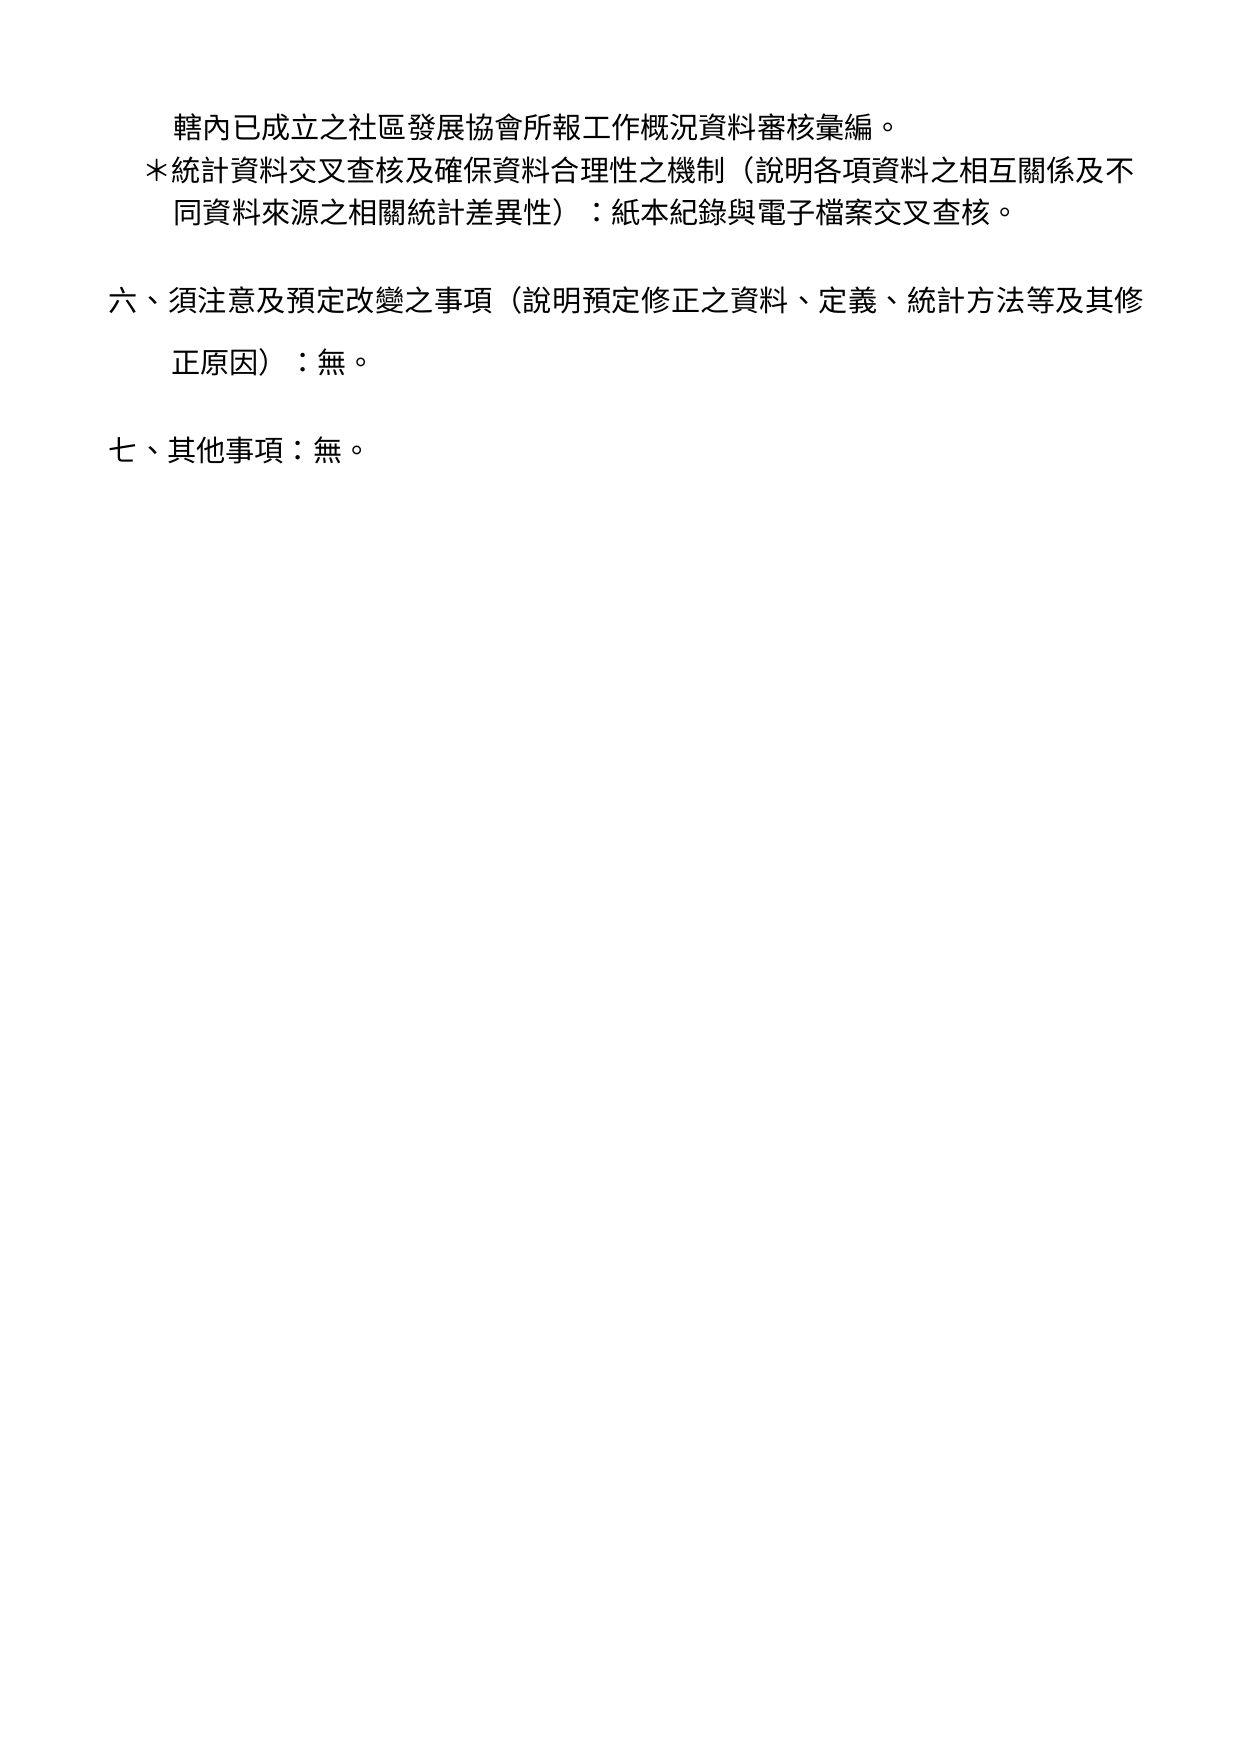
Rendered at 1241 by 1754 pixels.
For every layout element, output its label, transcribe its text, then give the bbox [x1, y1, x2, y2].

table_header 統計資料背景說明 資料種類：社區發展統計 資料項目：桃園市龍潭區推行社區發展工作概況 一、發布及編製機關單位 ＊發布機關、單位：桃園市龍潭區公所會計室 ＊編製單位：桃園市龍潭區公所社會課 ＊聯絡電話：(03)4793070#2503 ＊傳真：(03)4794353 ＊電子信箱：10006451@mail.tycg.gov.tw 二、發布形式 ＊口頭： ( )記者會或說明會 ＊書面： ( )新聞稿 ( )報表 ( )書刊，刊名： ＊電子媒體： ( )線上書刊及資料庫， 網址： ( )磁片 ( )光碟片 (√)其他 Open Document File (odf)、Portable Document Format (pdf) 或Excel檔案。 三、資料範圍、週期及時效 ＊統計地區範圍及對象：凡在本區轄內已成立社區發展協會之社區，均為統計對象。 ＊統計標準時間：動態資料以1至12月事實為準；靜態資料以12月底之事實為準。 ＊統計項目定義： (一)社區：依「社區發展工作綱要」第2條規定，係指「經鄉(鎮、市、區)社區發展主管機關劃定，供為依法設立社區發展協會，推動社區發展工作之組織與活動區域」。 (二)已劃定社區數：為推展社區發展業務，得視實際需要，於該鄉（鎮、市、區）內，依據歷史關係、文化背景、地緣形勢、人口分布、生態特性、資源狀況、住宅型態、農、漁、工、礦、商業之發展及居民之意向、興趣及共同需求等因素劃定數個社區區域。 (三)社區發展協會：係指經主管機關劃定，依法成立之社區發展協會。 (四)社區戶數：係指社區劃定範圍內所有戶數。 (五)社區人口數：係指社區劃定範圍內所有人口數。 (六)社區發展協會會員：由社區居民自動申請加入社區發展協會為之會員人數。 (七)社區生產建設基金：為充裕社區經濟來源，健全社區發展組織，期能負起社區成果維護，推行社會教育、社區文化活動及福利服務工作，以提昇社區居民生活品質而籌措之基金。 (八)使用經費：指依法成立之社區發展協會，其經費來源。 1.政府補助款：為促進社區發展，增進居民福利，根據社區發展協會所提之計畫及自籌款項，政府機關依年度社區發展工作計畫給予之補助。(包含中央、直轄市、縣(市)、鄉（鎮、市、區)補助款) 2.社區自籌款：社區發展協會為促進社區發展，增進居民福利，擬定工作計畫，結合社區資源及由居民繳交或樂捐之款項。(包含民眾配合款、民眾捐款、生產收益、其他收入) (九)社區活動中心（不含市民活動中心、里集會所、里民活動中心、老人活動中心等）：為推展社區發展各項建設工作之需要而興建，提供作為社區民眾集會及辦理各項文康育樂活動之場所，包含原建(未作修擴建)、新建及修擴建，並不考慮產權問題；另數個社區發展協會共用1幢活動中心，請以總計1為統計代表，並備註共用之社區發展協會名稱。 (十)社區發展工作項目：社區發展協會基於社區居民共同需要，循自動與互助精神，配合政府行政支援，有效運用各種資源，從事綜合建設，以改進社區居民生活品質。以下各項以社區發展協會辦理之內部作業組織為統計範圍。 1.辦理社區觀摩：具體介紹建立社區之組織活動、公共工程建設、精神倫理及文化建設、生產福利建設服務體系之作法。 2.社區守望相助隊：社區居民基於需要，自行組織以維護住家安全，增進家戶情感為目的之組織。 3.社區志願服務團隊：社區發展協會依據志願服務法，運用或召募社區內外熱心民眾所籌組成立之志工團隊，貢獻其知識、體能、勞力、經驗、技術、時間等，以促進社區各項建設及提昇社區生活品質。 4.志工：指社區發展協會依志願服務法所召募、運用、管理，並領有志願服務紀錄冊之志願服務人員。 5.社區照顧關懷據點：為促進社區老人身心健康，落實在地老化及社區營造精神，由社區發展協會運用在地人力、物力資源，提供關懷訪視、電話問安諮詢及轉介服務、餐飲服務、辦理健康促進活動等，以延緩長者老化速度，發揮社區自助互助照顧功能。 6.長期照顧據點：由社區發展協會辦理巷弄長照站、失智服務據點等長照據點，以營造高齡者友善環境，達到在地老化之目標。 7.社區刊物：配合推展社區活動，報導社區生活，凝聚社區意識而發行之刊物。 8.福利服務或活動：以社區內兒童、少年、婦女、老人、身心障礙者、低收入戶、新住民或家庭暴力受害者等弱勢族群所提供之關懷照顧與服務所受益之人次。 9.其他服務：除前目外，由社區發展協會所提供或辦理之服務或活動(如：環境綠美化、資源回收、社區文化導覽、社區產業推廣...等) 所受益之人次。 ＊統計單位：個、戶、人、元、幢、人次、處、隊、期、受益人次。 ＊統計分類：橫項依「項目別」分；縱項依「已劃定社區數」、「社區發展協會數」、「社區戶數」、「社區人口數」、「理監事人數」、「社區發展協會會員數」、「設置社區生產建設基金」、「實際使用經費」、「社區活動中心(幢)」及「社區發展工作項目」分。 ＊發布週期(指資料編製或產生之頻率，如月、季、年等)：年。 ＊時效(指統計標準時間至資料發布時間之間隔時間）：20日。 ＊資料變革：無。 四、公開資料發布訊息 ＊預告發布日期(含預告方式及週期)：每年終了後20日(原訂預告發布日期如遇例假日或國定假日則延至下一個工作日發布)。 ＊同步發送單位(說明資料發布時同步發送之單位或可同步查得該資料之網址)：桃園市政府社會局。 五、資料品質 ＊統計指標編製方法與資料來源說明：依據本公所會計年度結束後20日內將轄內已成立之社區發展協會所報工作概況資料審核彙編。 ＊統計資料交叉查核及確保資料合理性之機制（說明各項資料之相互關係及不同資料來源之相關統計差異性）：紙本紀錄與電子檔案交叉查核。 六、須注意及預定改變之事項（說明預定修正之資料、定義、統計方法等及其修正原因）：無。 七、其他事項：無。 [98, 105, 1155, 469]
